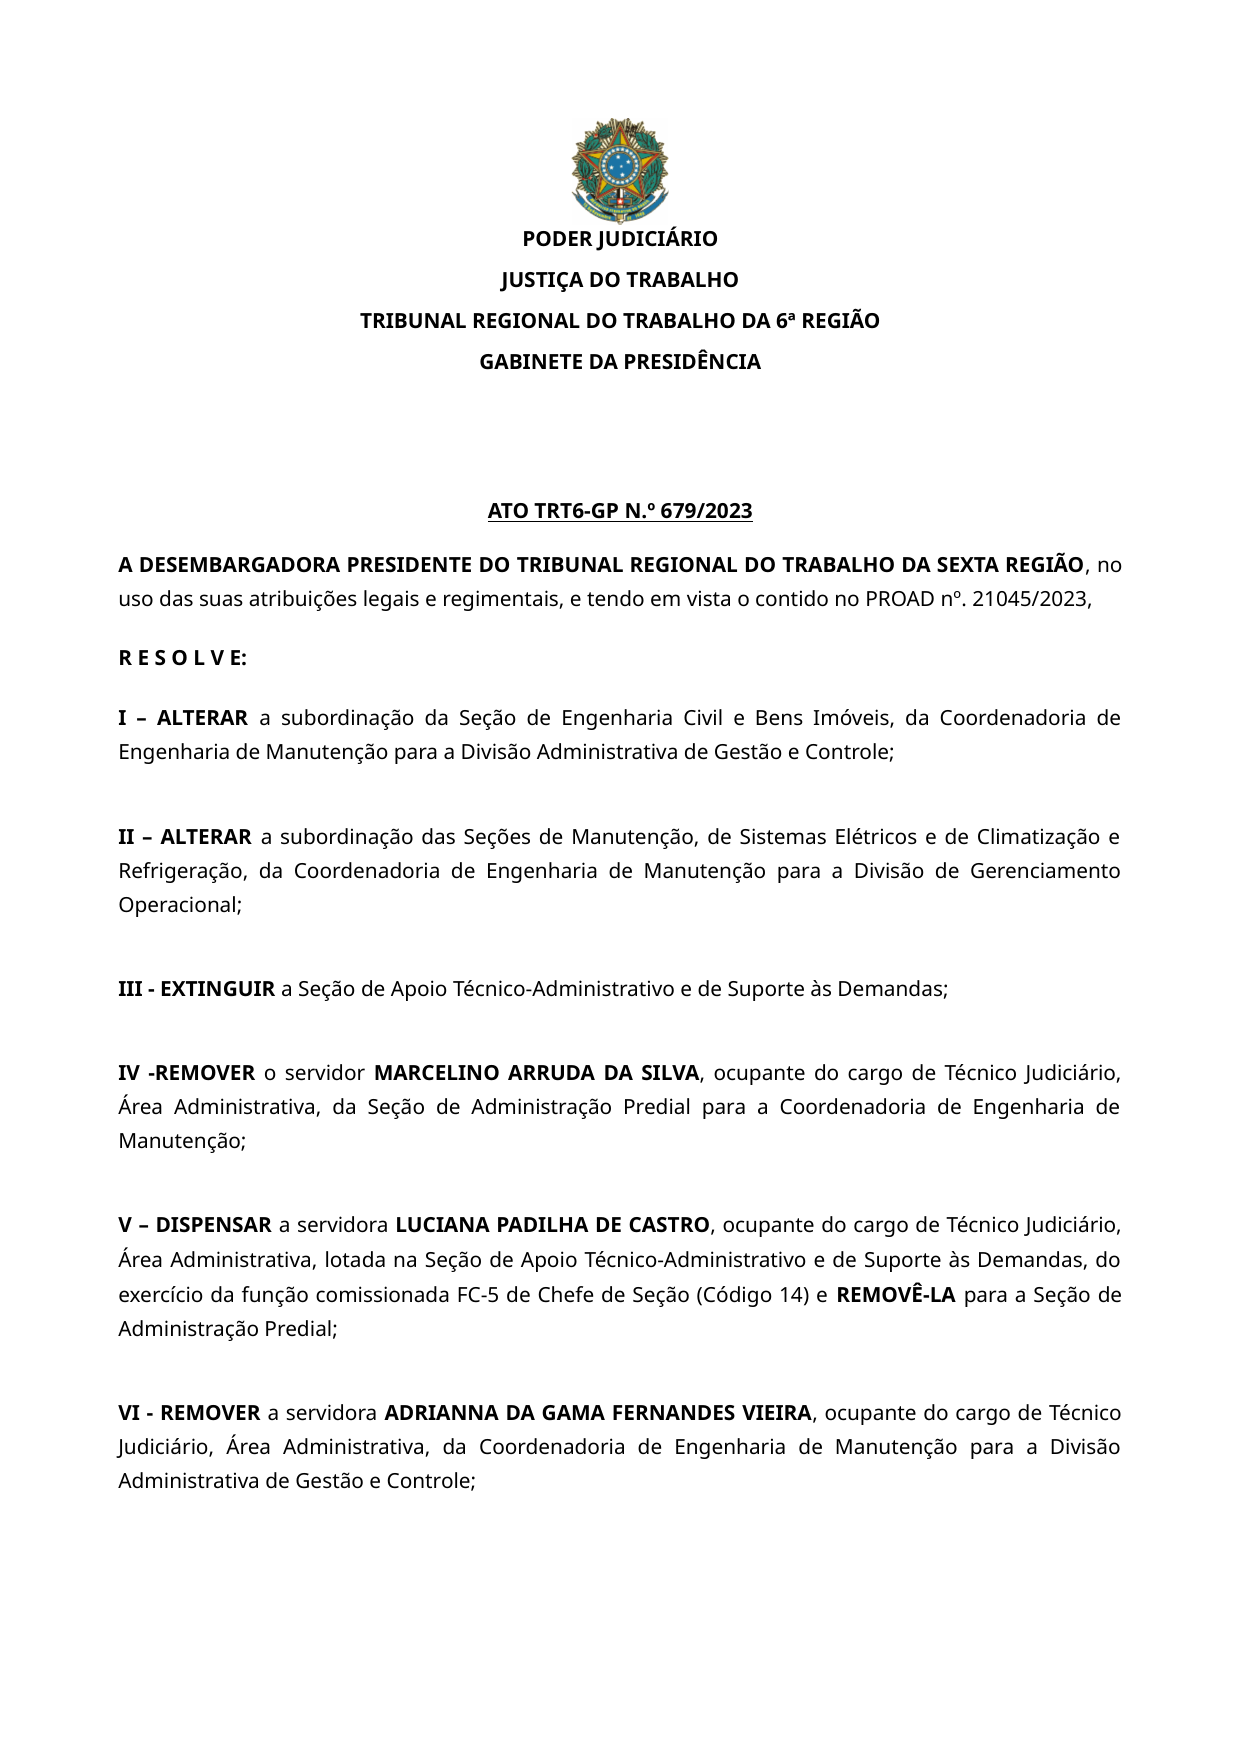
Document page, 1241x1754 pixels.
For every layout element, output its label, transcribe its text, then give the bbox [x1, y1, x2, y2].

text II – ALTERAR a subordinação das Seções de Manutenção, de Sistemas Elétricos e de Climatização e Refrigeração, da Coordenadoria de Engenharia de Manutenção para a Divisão de Gerenciamento Operacional; [118, 821, 1122, 919]
text ATO TRT6-GP N.º 679/2023 [118, 496, 1122, 525]
text PODER JUDICIÁRIO [118, 224, 1122, 253]
text V – DISPENSAR a servidora LUCIANA PADILHA DE CASTRO, ocupante do cargo de Técnico Judiciário, Área Administrativa, lotada na Seção de Apoio Técnico-Administrativo e de Suporte às Demandas, do exercício da função comissionada FC-5 de Chefe de Seção (Código 14) e REMOVÊ-LA para a Seção de Administração Predial; [118, 1211, 1122, 1342]
text GABINETE DA PRESIDÊNCIA [118, 347, 1122, 376]
text A DESEMBARGADORA PRESIDENTE DO TRIBUNAL REGIONAL DO TRABALHO DA SEXTA REGIÃO, no uso das suas atribuições legais e regimentais, e tendo em vista o contido no PROAD nº. 21045/2023, [118, 550, 1122, 612]
text TRIBUNAL REGIONAL DO TRABALHO DA 6ª REGIÃO [118, 306, 1122, 335]
text IV -REMOVER o servidor MARCELINO ARRUDA DA SILVA, ocupante do cargo de Técnico Judiciário, Área Administrativa, da Seção de Administração Predial para a Coordenadoria de Engenharia de Manutenção; [118, 1058, 1122, 1155]
text VI - REMOVER a servidora ADRIANNA DA GAMA FERNANDES VIEIRA, ocupante do cargo de Técnico Judiciário, Área Administrativa, da Coordenadoria de Engenharia de Manutenção para a Divisão Administrativa de Gestão e Controle; [118, 1398, 1122, 1494]
text I – ALTERAR a subordinação da Seção de Engenharia Civil e Bens Imóveis, da Coordenadoria de Engenharia de Manutenção para a Divisão Administrativa de Gestão e Controle; [118, 702, 1122, 766]
text R E S O L V E: [118, 643, 1122, 671]
text III - EXTINGUIR a Seção de Apoio Técnico-Administrativo e de Suporte às Demandas; [118, 974, 1122, 1003]
text JUSTIÇA DO TRABALHO [118, 265, 1122, 294]
